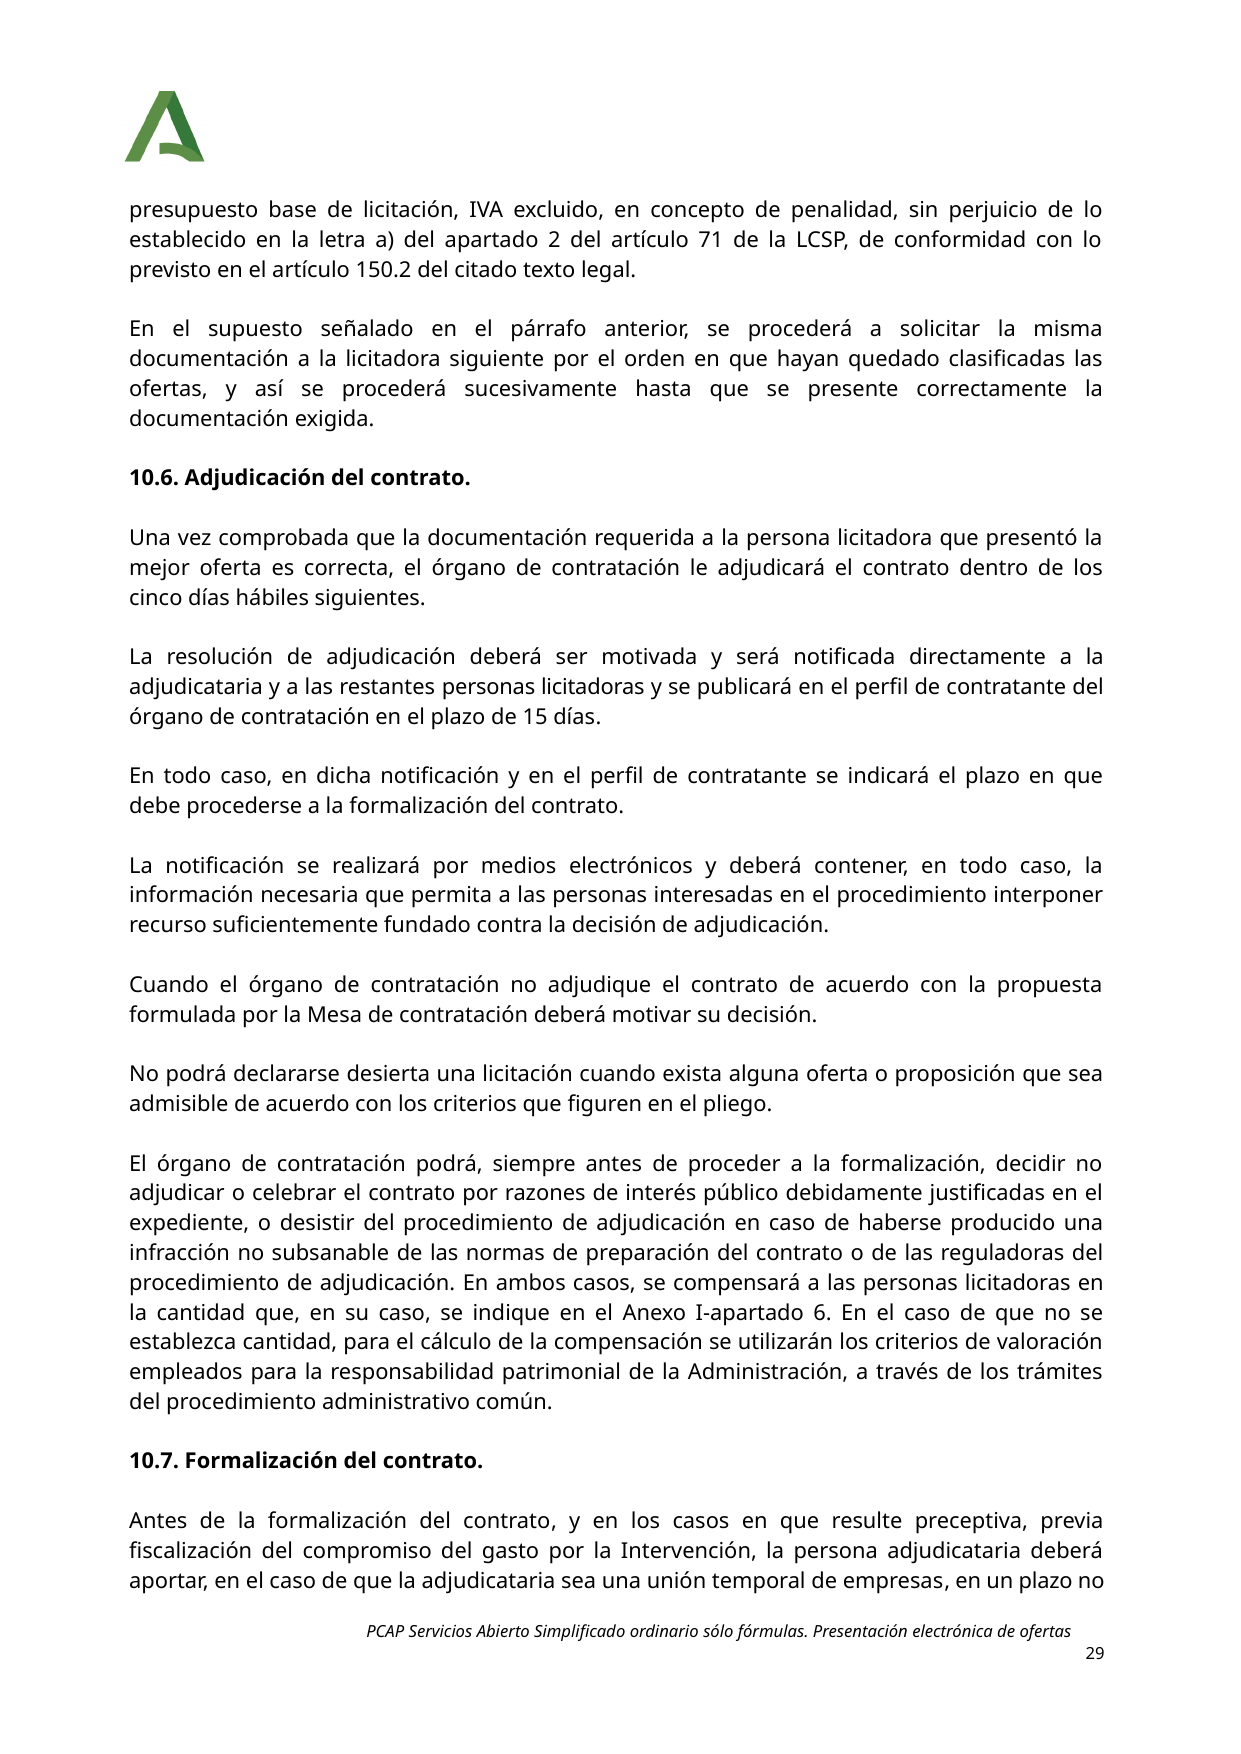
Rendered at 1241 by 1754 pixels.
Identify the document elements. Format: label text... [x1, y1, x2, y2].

text En todo caso, en dicha notificación y en el perfil de contratante se indicará el plazo en que debe procederse a la formalización del contrato. [129, 760, 1104, 820]
picture [120, 86, 209, 166]
text En el supuesto señalado en el párrafo anterior, se procederá a solicitar la misma documentación a la licitadora siguiente por el orden en que hayan quedado clasificadas las ofertas, y así se procederá sucesivamente hasta que se presente correctamente la documentación exigida. [129, 313, 1104, 433]
text No podrá declararse desierta una licitación cuando exista alguna oferta o proposición que sea admisible de acuerdo con los criterios que figuren en el pliego. [129, 1058, 1104, 1118]
text 10.7. Formalización del contrato. [129, 1446, 1104, 1475]
text Una vez comprobada que la documentación requerida a la persona licitadora que presentó la mejor oferta es correcta, el órgano de contratación le adjudicará el contrato dentro de los cinco días hábiles siguientes. [129, 522, 1104, 611]
text 10.6. Adjudicación del contrato. [129, 462, 1104, 492]
text Cuando el órgano de contratación no adjudique el contrato de acuerdo con la propuesta formulada por la Mesa de contratación deberá motivar su decisión. [129, 969, 1104, 1028]
text La resolución de adjudicación deberá ser motivada y será notificada directamente a la adjudicataria y a las restantes personas licitadoras y se publicará en el perfil de contratante del órgano de contratación en el plazo de 15 días. [129, 641, 1104, 731]
text La notificación se realizará por medios electrónicos y deberá contener, en todo caso, la información necesaria que permita a las personas interesadas en el procedimiento interponer recurso suficientemente fundado contra la decisión de adjudicación. [129, 850, 1104, 939]
text El órgano de contratación podrá, siempre antes de proceder a la formalización, decidir no adjudicar o celebrar el contrato por razones de interés público debidamente justificadas en el expediente, o desistir del procedimiento de adjudicación en caso de haberse producido una infracción no subsanable de las normas de preparación del contrato o de las reguladoras del procedimiento de adjudicación. En ambos casos, se compensará a las personas licitadoras en la cantidad que, en su caso, se indique en el Anexo I-apartado 6. En el caso de que no se establezca cantidad, para el cálculo de la compensación se utilizarán los criterios de valoración empleados para la responsabilidad patrimonial de la Administración, a través de los trámites del procedimiento administrativo común. [129, 1148, 1104, 1416]
text Antes de la formalización del contrato, y en los casos en que resulte preceptiva, previa fiscalización del compromiso del gasto por la Intervención, la persona adjudicataria deberá aportar, en el caso de que la adjudicataria sea una unión temporal de empresas, en un plazo no [129, 1505, 1104, 1594]
text presupuesto base de licitación, IVA excluido, en concepto de penalidad, sin perjuicio de lo establecido en la letra a) del apartado 2 del artículo 71 de la LCSP, de conformidad con lo previsto en el artículo 150.2 del citado texto legal. [129, 194, 1104, 284]
